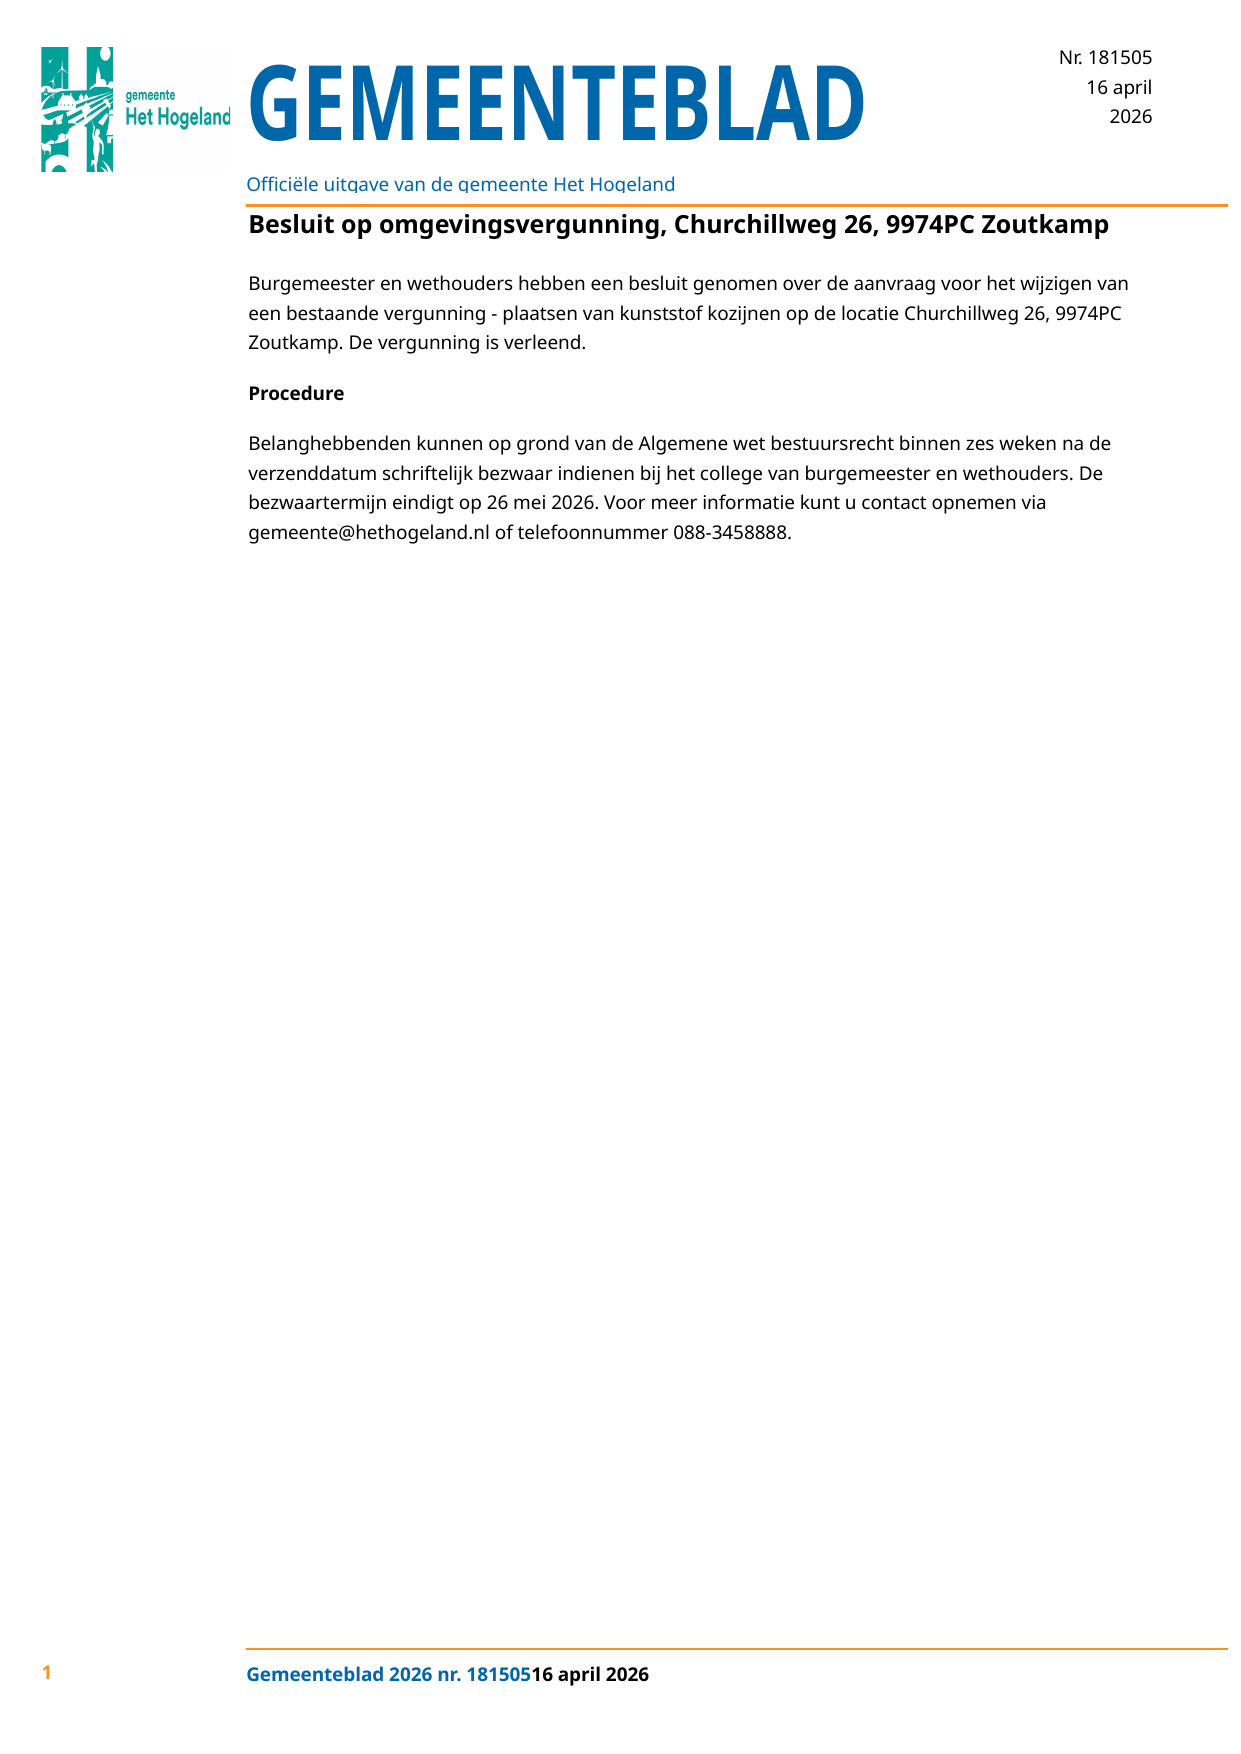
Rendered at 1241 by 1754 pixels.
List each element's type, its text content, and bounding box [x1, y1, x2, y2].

text Belanghebbenden kunnen op grond van de Algemene wet bestuursrecht binnen zes weken na de verzenddatum schriftelijk bezwaar indienen bij het college van burgemeester en wethouders. De bezwaartermijn eindigt op 26 mei 2026. Voor meer informatie kunt u contact opnemen via gemeente@hethogeland.nl of telefoonnummer 088-3458888. [248, 430, 1152, 545]
text Besluit op omgevingsvergunning, Churchillweg 26, 9974PC Zoutkamp [248, 207, 1152, 241]
text Procedure [248, 380, 1152, 406]
picture [41, 47, 231, 172]
text Burgemeester en wethouders hebben een besluit genomen over de aanvraag voor het wijzigen van een bestaande vergunning - plaatsen van kunststof kozijnen op de locatie Churchillweg 26, 9974PC Zoutkamp. De vergunning is verleend. [248, 270, 1152, 355]
